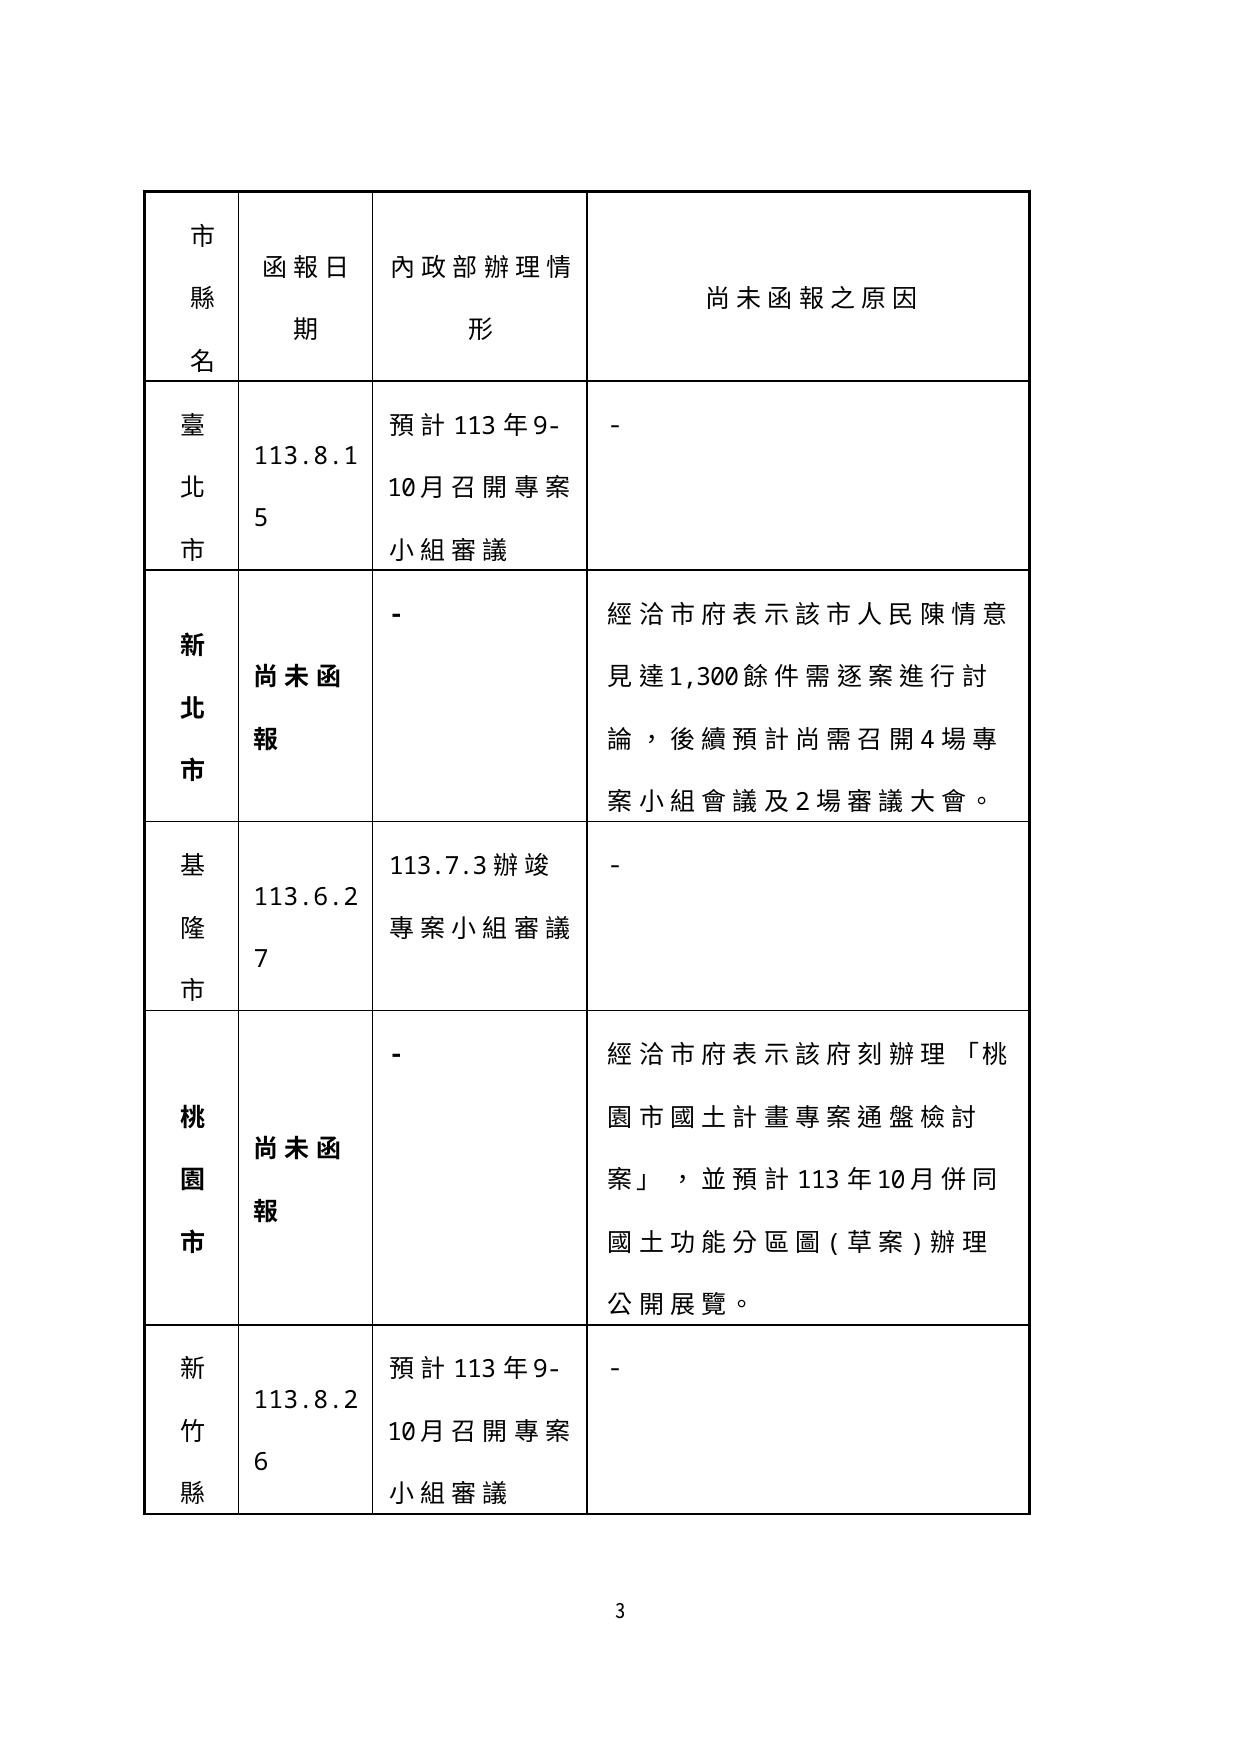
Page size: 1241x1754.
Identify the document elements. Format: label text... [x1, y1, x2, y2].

table_cell 預計113年9-10月召開專案小組審議 [373, 1326, 586, 1513]
table_cell 113.8.26 [239, 1326, 372, 1513]
table_header 函報日期 [239, 193, 372, 380]
table_cell 113.7.3辦竣專案小組審議 [373, 822, 586, 1010]
table_cell 113.6.27 [239, 822, 372, 1010]
table_cell 經洽市府表示該府刻辦理「桃園市國土計畫專案通盤檢討案」，並預計113年10月併同國土功能分區圖(草案)辦理公開展覽。 [588, 1011, 1028, 1324]
table_cell 113.8.15 [239, 382, 372, 569]
table_cell - [373, 1011, 586, 1324]
table_cell 新竹縣 [146, 1326, 238, 1513]
table_header 市縣名 [146, 193, 238, 380]
table_cell - [373, 571, 586, 821]
table_cell 基隆市 [146, 822, 238, 1010]
table_cell - [588, 1326, 1028, 1513]
table_cell 預計113年9-10月召開專案小組審議 [373, 382, 586, 569]
table_cell 尚未函報 [239, 1011, 372, 1324]
table_header 內政部辦理情形 [373, 193, 586, 380]
table_cell - [588, 822, 1028, 1010]
table_cell - [588, 382, 1028, 569]
table_cell 臺北市 [146, 382, 238, 569]
table_cell 尚未函報 [239, 571, 372, 821]
table_header 尚未函報之原因 [588, 193, 1028, 380]
table_cell 桃園市 [146, 1011, 238, 1324]
table_cell 經洽市府表示該市人民陳情意見達1,300餘件需逐案進行討論，後續預計尚需召開4場專案小組會議及2場審議大會。 [588, 571, 1028, 821]
table_cell 新北市 [146, 571, 238, 821]
